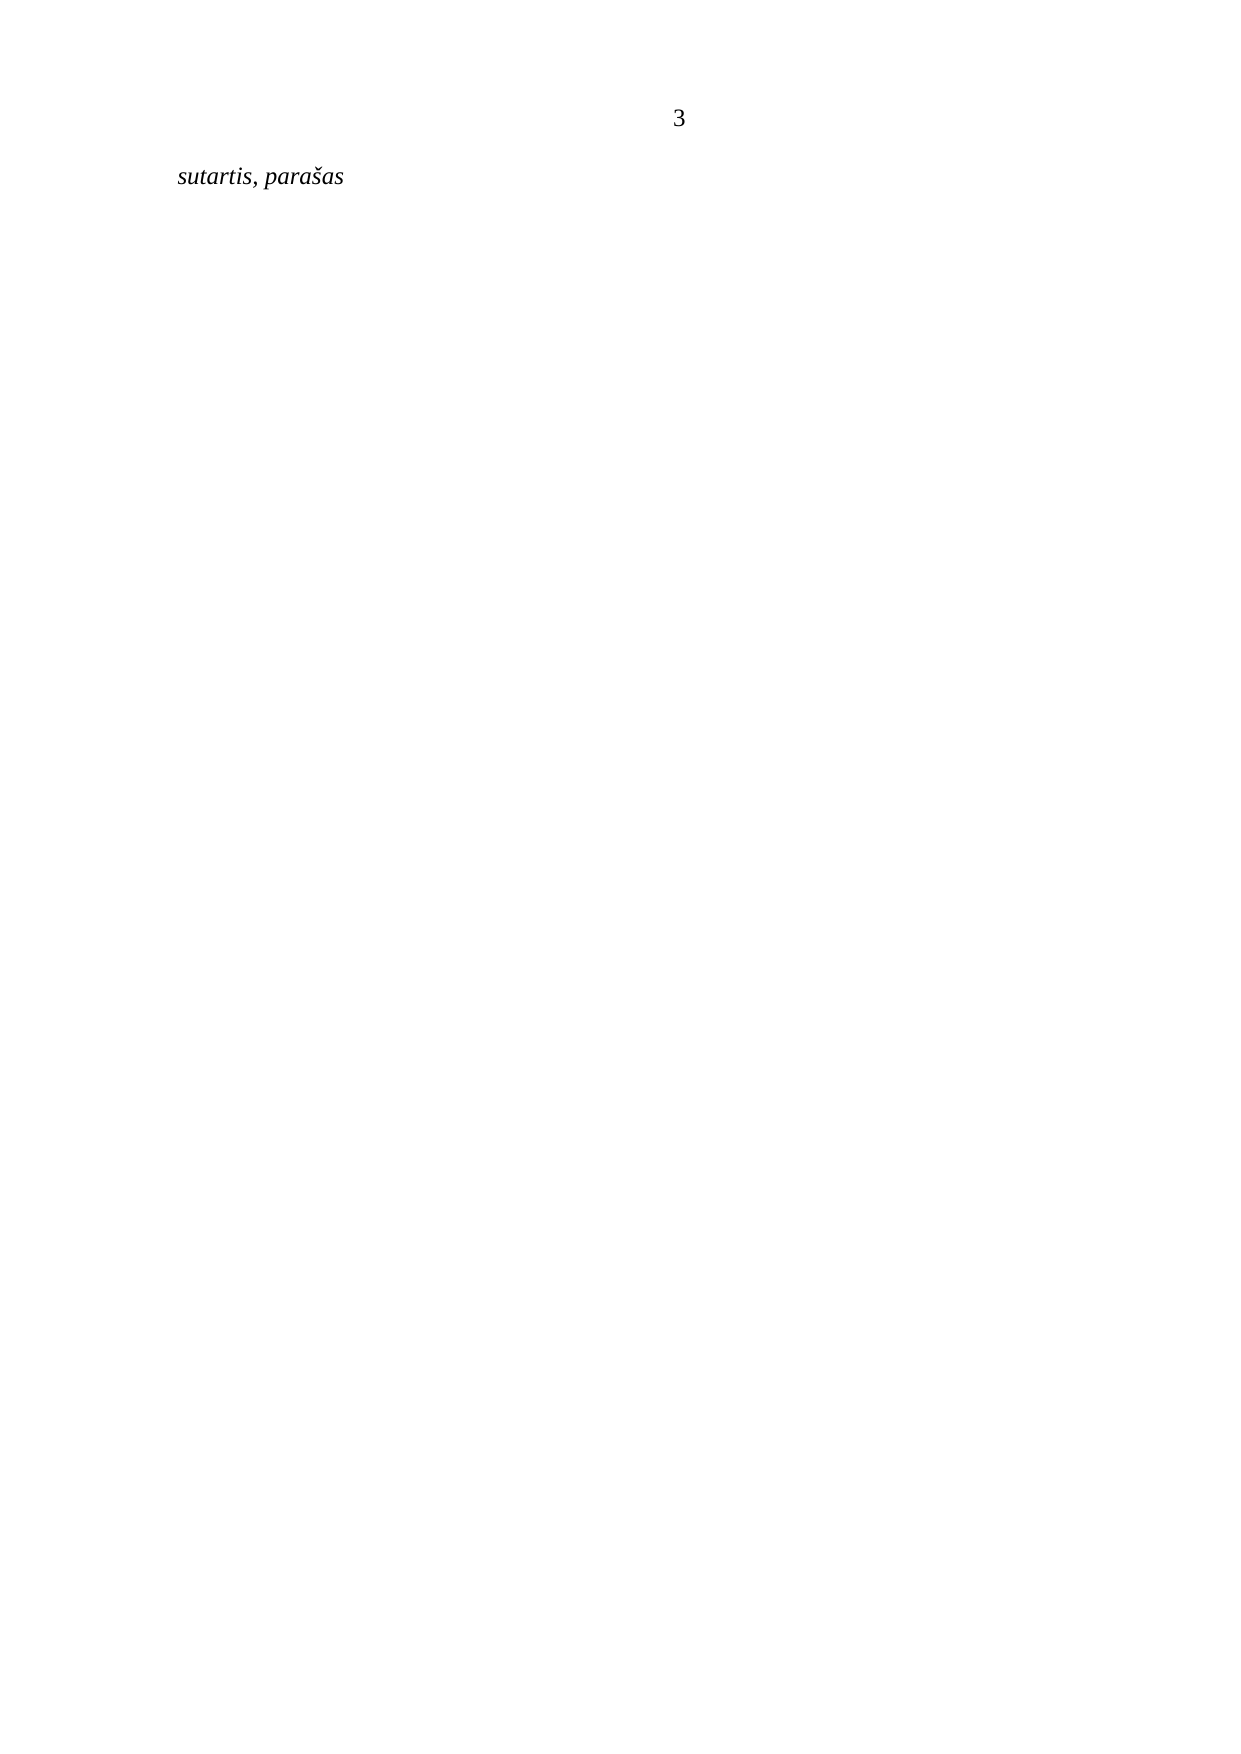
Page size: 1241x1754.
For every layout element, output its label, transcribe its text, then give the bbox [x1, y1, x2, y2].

text sutartis, parašas [177, 161, 1181, 190]
